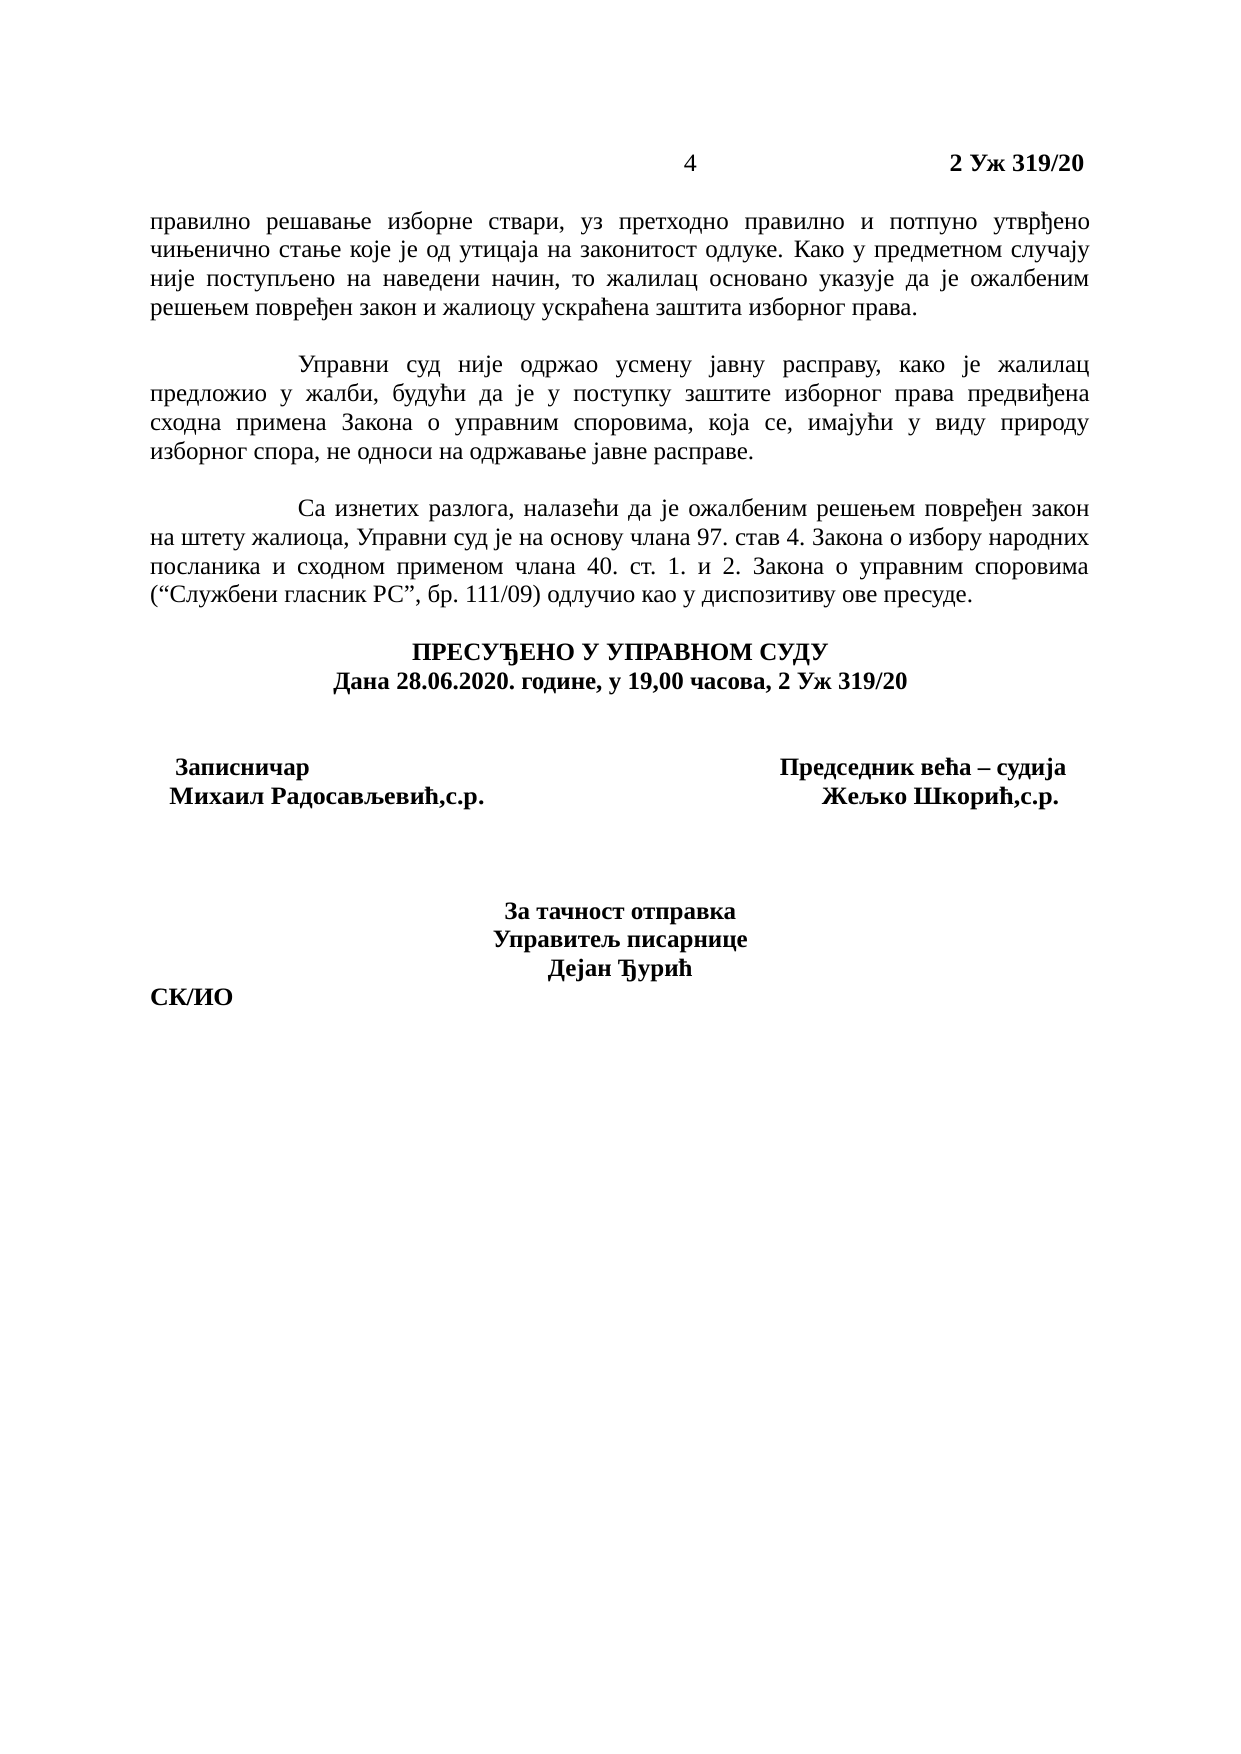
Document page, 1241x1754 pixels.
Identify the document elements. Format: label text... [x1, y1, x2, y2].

text За тачност отправка [150, 896, 1090, 924]
text ПРЕСУЂЕНО У УПРАВНОМ СУДУ [150, 637, 1090, 666]
text Управитељ писарнице [150, 924, 1090, 953]
text Дејан Ђурић [150, 953, 1090, 982]
text Дана 28.06.2020. године, у 19,00 часова, 2 Уж 319/20 [150, 666, 1090, 694]
text Записничар Председник већа – судија [150, 752, 1090, 781]
text Управни суд није одржао усмену јавну расправу, како је жалилац предложио у жалби, будући да је у поступку заштите изборног права предвиђена сходна примена Закона о управним споровима, која се, имајући у виду природу изборног спора, не односи на одржавање јавне расправе. [150, 349, 1090, 464]
text Михаил Радосављевић,с.р. Жељко Шкорић,с.р. [150, 781, 1090, 809]
text правилно решавање изборне ствари, уз претходно правилно и потпуно утврђено чињенично стање које је од утицаја на законитост одлуке. Како у предметном случају није поступљено на наведени начин, то жалилац основано указује да је ожалбеним решењем повређен закон и жалиоцу ускраћена заштита изборног права. [150, 206, 1090, 321]
text СК/ИО [150, 982, 1090, 1011]
text Са изнетих разлога, налазећи да је ожалбеним решењем повређен закон на штету жалиоца, Управни суд је на основу члана 97. став 4. Закона о избору народних посланика и сходном применом члана 40. ст. 1. и 2. Закона о управним споровима (“Службени гласник РС”, бр. 111/09) одлучио као у диспозитиву ове пресуде. [150, 493, 1090, 608]
